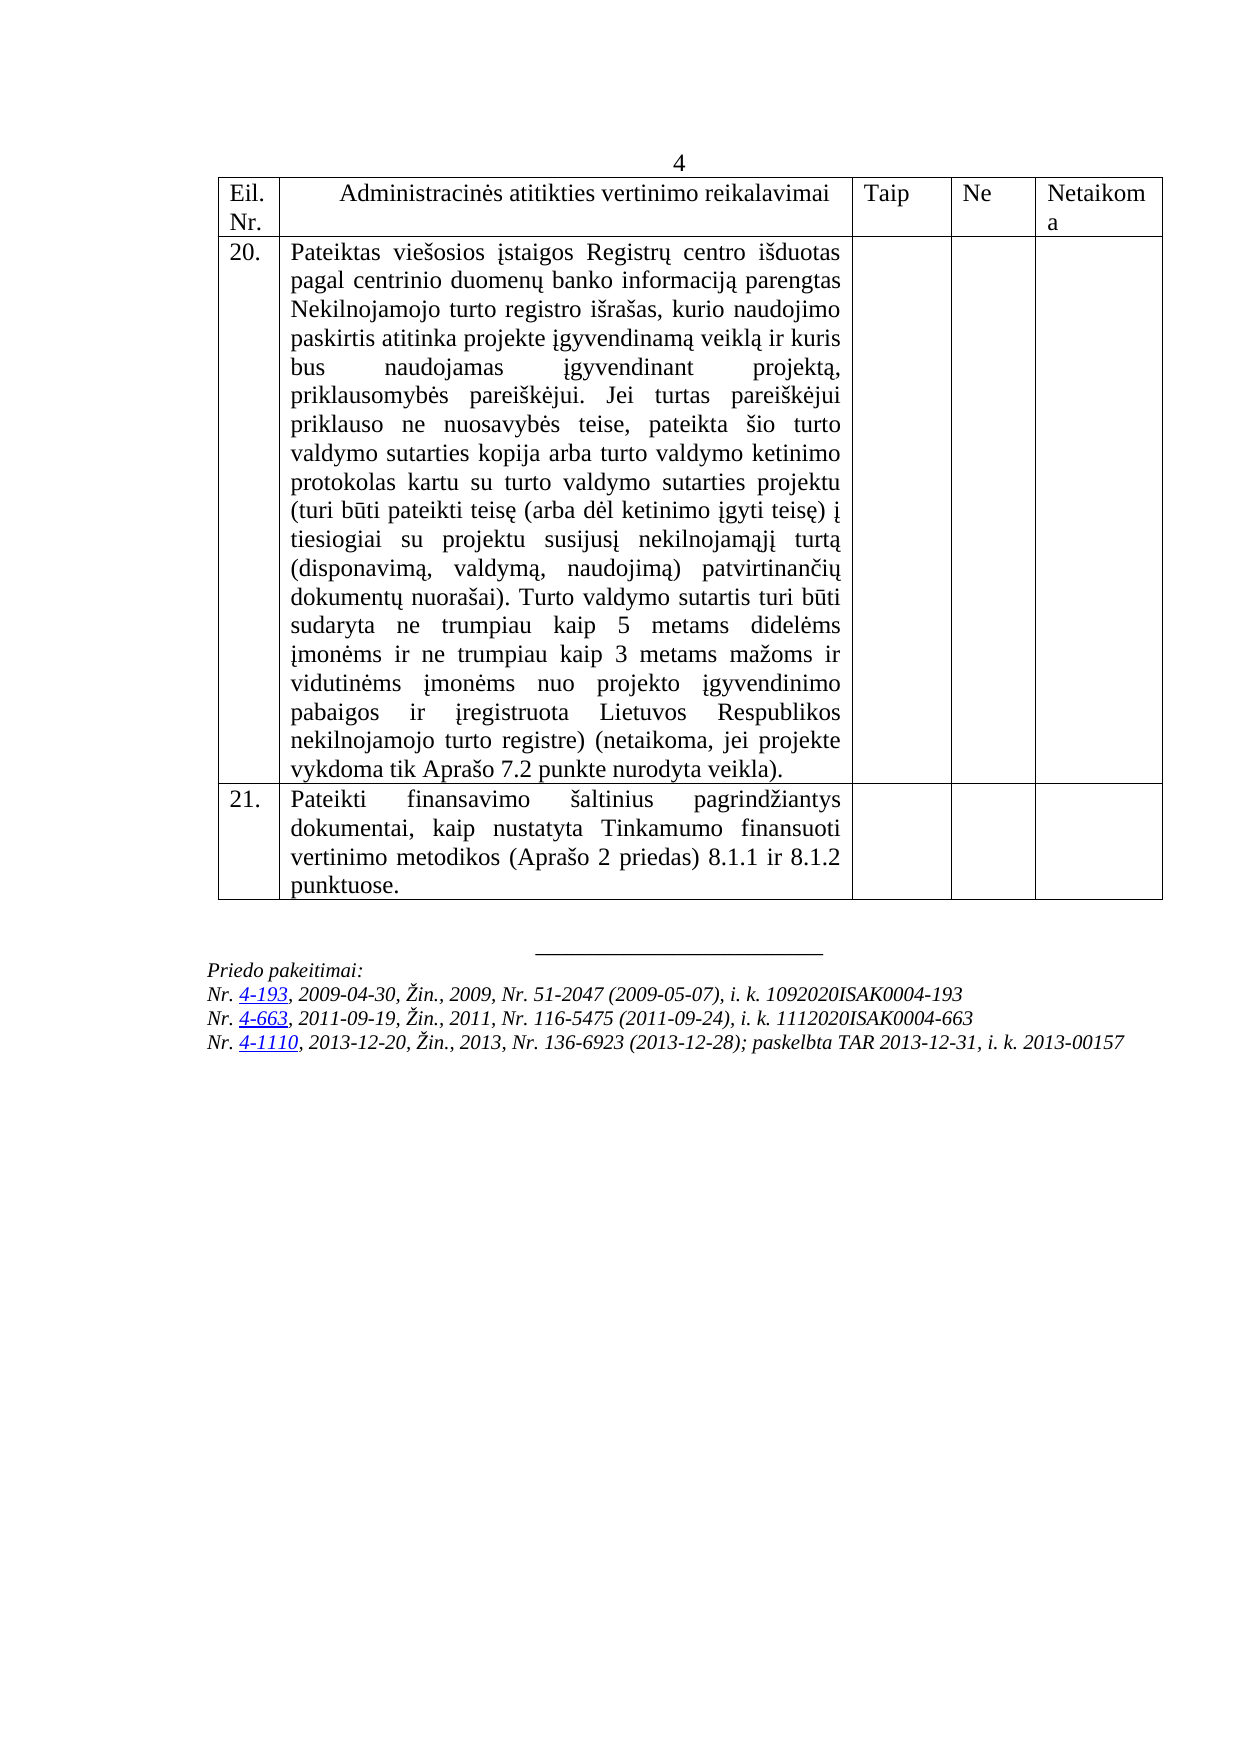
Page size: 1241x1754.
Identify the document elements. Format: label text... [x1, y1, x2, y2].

text Priedo pakeitimai: [207, 958, 1152, 982]
table_header Taip [853, 178, 951, 236]
table_cell Pateikti finansavimo šaltinius pagrindžiantys dokumentai, kaip nustatyta Tinkamumo finansuoti vertinimo metodikos (Aprašo 2 priedas) 8.1.1 ir 8.1.2 punktuose. [280, 784, 852, 899]
table_cell [952, 237, 1035, 783]
table_cell 20. [219, 237, 279, 783]
table_cell [1036, 784, 1162, 899]
table_cell Pateiktas viešosios įstaigos Registrų centro išduotas pagal centrinio duomenų banko informaciją parengtas Nekilnojamojo turto registro išrašas, kurio naudojimo paskirtis atitinka projekte įgyvendinamą veiklą ir kuris bus naudojamas įgyvendinant projektą, priklausomybės pareiškėjui. Jei turtas pareiškėjui priklauso ne nuosavybės teise, pateikta šio turto valdymo sutarties kopija arba turto valdymo ketinimo protokolas kartu su turto valdymo sutarties projektu (turi būti pateikti teisę (arba dėl ketinimo įgyti teisę) į tiesiogiai su projektu susijusį nekilnojamąjį turtą (disponavimą, valdymą, naudojimą) patvirtinančių dokumentų nuorašai). Turto valdymo sutartis turi būti sudaryta ne trumpiau kaip 5 metams didelėms įmonėms ir ne trumpiau kaip 3 metams mažoms ir vidutinėms įmonėms nuo projekto įgyvendinimo pabaigos ir įregistruota Lietuvos Respublikos nekilnojamojo turto registre) (netaikoma, jei projekte vykdoma tik Aprašo 7.2 punkte nurodyta veikla). [280, 237, 852, 783]
table_header Ne [952, 178, 1035, 236]
text Nr. 4-193, 2009-04-30, Žin., 2009, Nr. 51-2047 (2009-05-07), i. k. 1092020ISAK0004-193 [207, 982, 1152, 1006]
table_cell [853, 784, 951, 899]
table_cell 21. [219, 784, 279, 899]
table_cell [1036, 237, 1162, 783]
table_cell [853, 237, 951, 783]
table_header Eil. Nr. [219, 178, 279, 236]
table_header Administracinės atitikties vertinimo reikalavimai [280, 178, 852, 236]
text Nr. 4-663, 2011-09-19, Žin., 2011, Nr. 116-5475 (2011-09-24), i. k. 1112020ISAK0004-663 [207, 1006, 1152, 1030]
table_cell [952, 784, 1035, 899]
table_header Netaikoma [1036, 178, 1162, 236]
text _______________________ [207, 929, 1152, 958]
text Nr. 4-1110, 2013-12-20, Žin., 2013, Nr. 136-6923 (2013-12-28); paskelbta TAR 2013-12-31, i. k. 2013-00157 [207, 1030, 1152, 1054]
